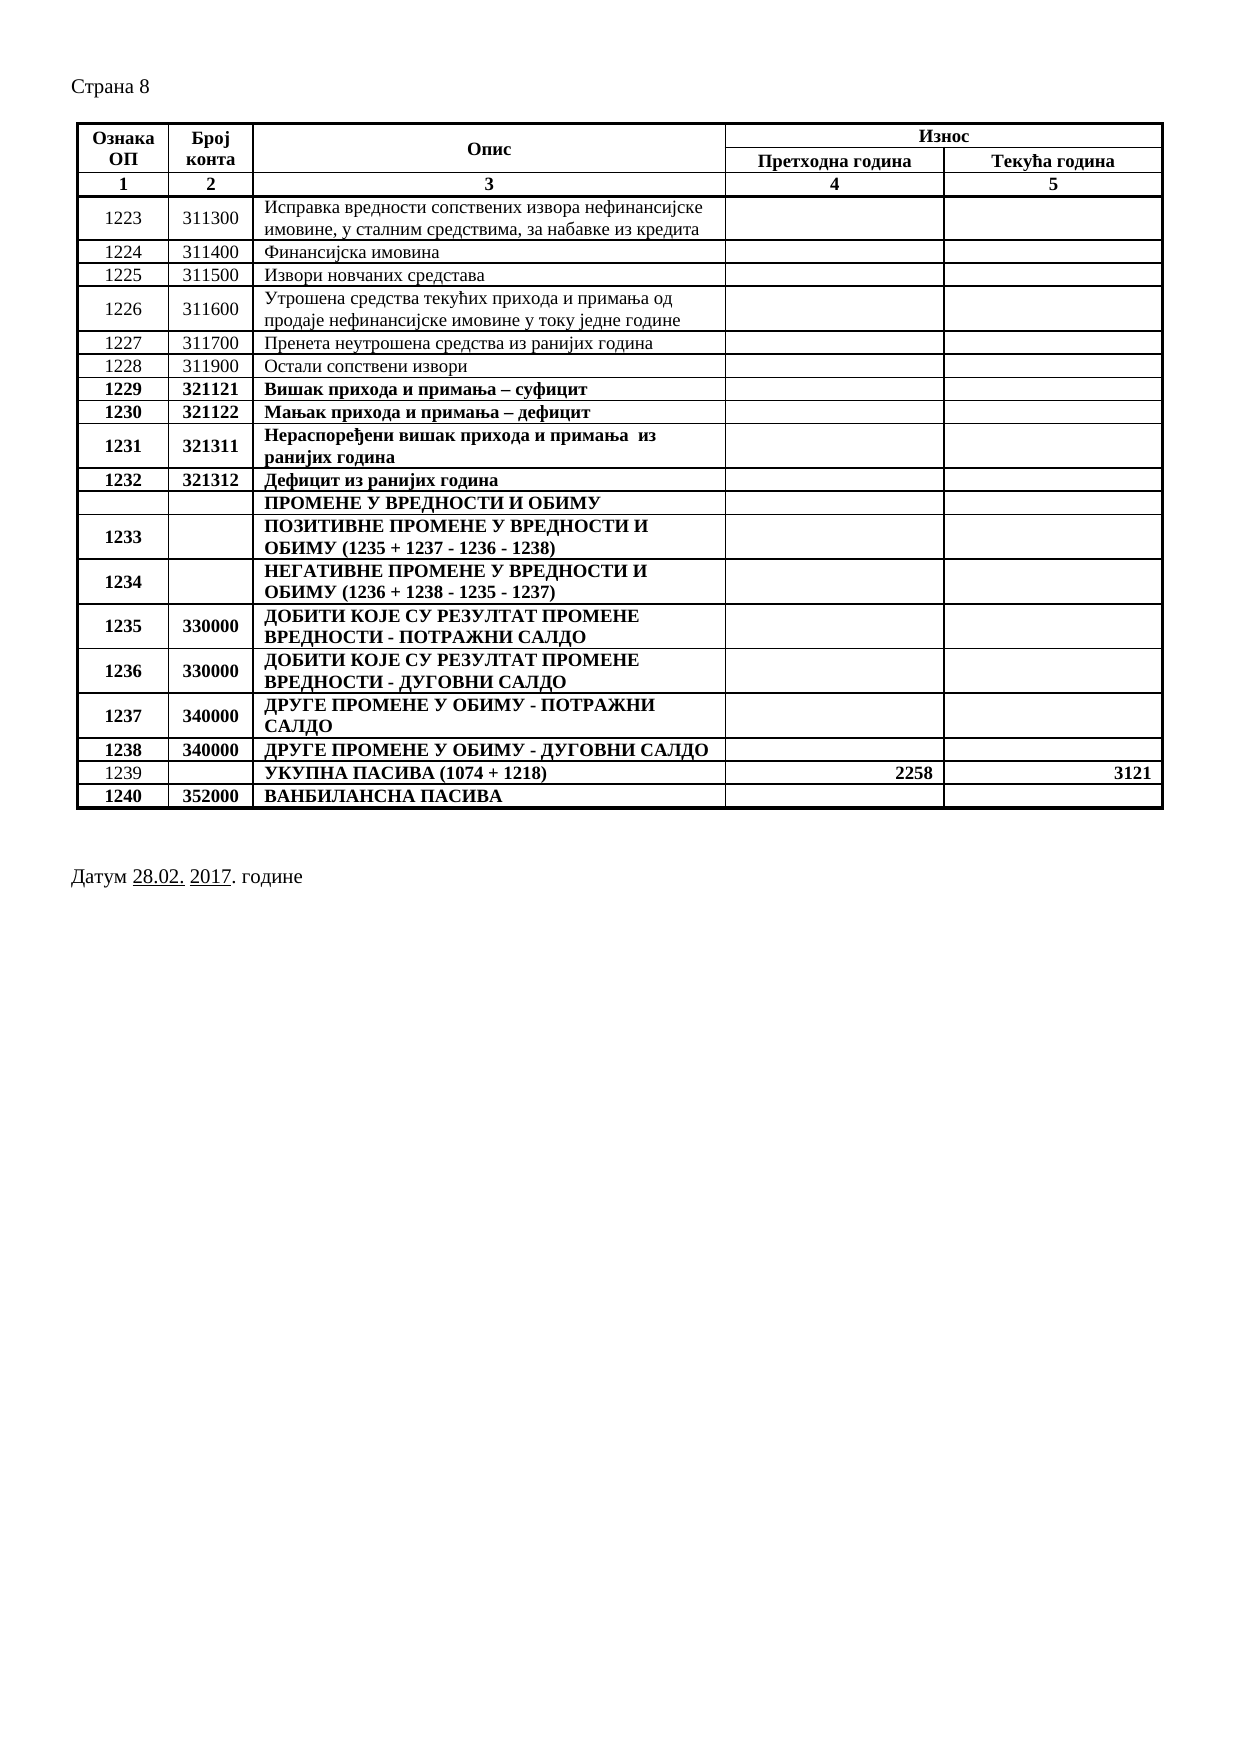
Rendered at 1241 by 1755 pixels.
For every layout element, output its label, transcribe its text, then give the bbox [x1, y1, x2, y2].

table_cell Финансијска имовина [254, 241, 725, 262]
table_cell [726, 785, 943, 806]
table_cell 1233 [79, 515, 168, 558]
table_cell 321311 [169, 424, 252, 467]
table_header Износ [726, 125, 1161, 147]
table_cell 311400 [169, 241, 252, 262]
table_cell 2258 [726, 762, 943, 783]
table_cell [726, 264, 943, 285]
table_cell 1232 [79, 469, 168, 490]
table_cell [726, 401, 943, 423]
table_cell 311500 [169, 264, 252, 285]
table_cell [726, 424, 943, 467]
table_cell 1234 [79, 560, 168, 603]
table_cell [79, 492, 168, 513]
table_cell 1235 [79, 605, 168, 648]
table_cell [945, 332, 1161, 353]
table_cell 311700 [169, 332, 252, 353]
table_cell [169, 762, 252, 783]
table_cell [945, 469, 1161, 490]
table_cell 1228 [79, 355, 168, 376]
table_cell [945, 401, 1161, 423]
table_cell 321312 [169, 469, 252, 490]
table_cell 3 [254, 173, 725, 194]
table_cell 321121 [169, 378, 252, 399]
table_cell ПРОМЕНЕ У ВРЕДНОСТИ И ОБИМУ [254, 492, 725, 513]
table_cell 1229 [79, 378, 168, 399]
table_cell Мањак прихода и примања – дефицит [254, 401, 725, 423]
table_cell [945, 378, 1161, 399]
table_cell Текућа година [945, 148, 1161, 171]
table_cell [945, 241, 1161, 262]
table_cell [945, 605, 1161, 648]
table_cell 352000 [169, 785, 252, 806]
table_cell [945, 560, 1161, 603]
table_cell Дефицит из ранијих година [254, 469, 725, 490]
table_cell 1237 [79, 694, 168, 737]
table_cell 1238 [79, 739, 168, 760]
table_cell [945, 649, 1161, 692]
table_cell 1223 [79, 198, 168, 239]
text Датум 28.02. 2017. године [71, 867, 1169, 888]
table_cell [726, 492, 943, 513]
table_cell [945, 198, 1161, 239]
table_cell Пренета неутрошена средства из ранијих година [254, 332, 725, 353]
table_cell [726, 560, 943, 603]
table_header Број конта [169, 125, 252, 171]
table_cell 1230 [79, 401, 168, 423]
table_cell [945, 287, 1161, 330]
table_cell ПОЗИТИВНЕ ПРОМЕНЕ У ВРЕДНОСТИ И ОБИМУ (1235 + 1237 - 1236 - 1238) [254, 515, 725, 558]
table_cell Исправка вредности сопствених извора нефинансијске имовине, у сталним средствима, за набавке из кредита [254, 198, 725, 239]
table_cell 2 [169, 173, 252, 194]
table_cell 1226 [79, 287, 168, 330]
table_cell ДОБИТИ КОЈЕ СУ РЕЗУЛТАТ ПРОМЕНЕ ВРЕДНОСТИ - ДУГОВНИ САЛДО [254, 649, 725, 692]
table_cell [726, 378, 943, 399]
table_cell Претходна година [726, 148, 943, 171]
table_cell Нераспоређени вишак прихода и примања из ранијих година [254, 424, 725, 467]
table_cell [169, 515, 252, 558]
table_cell [726, 694, 943, 737]
table_header Ознака ОП [79, 125, 168, 171]
table_cell 340000 [169, 739, 252, 760]
table_cell [169, 492, 252, 513]
table_cell Утрошена средства текућих прихода и примања од продаје нефинансијске имовине у току једне године [254, 287, 725, 330]
table_cell Извори новчаних средстава [254, 264, 725, 285]
table_cell [726, 332, 943, 353]
table_cell [945, 492, 1161, 513]
table_cell 1225 [79, 264, 168, 285]
table_cell 1236 [79, 649, 168, 692]
table_cell 1224 [79, 241, 168, 262]
table_cell 1227 [79, 332, 168, 353]
table_cell 3121 [945, 762, 1161, 783]
table_cell [726, 198, 943, 239]
table_cell [945, 694, 1161, 737]
table_cell 330000 [169, 649, 252, 692]
table_cell УКУПНА ПАСИВА (1074 + 1218) [254, 762, 725, 783]
table_cell [726, 469, 943, 490]
table_cell [945, 785, 1161, 806]
table_cell 321122 [169, 401, 252, 423]
table_cell 1 [79, 173, 168, 194]
table_cell 1239 [79, 762, 168, 783]
table_cell [726, 287, 943, 330]
table_cell 311900 [169, 355, 252, 376]
table_cell [945, 264, 1161, 285]
table_cell [945, 515, 1161, 558]
table_cell [726, 605, 943, 648]
table_cell [726, 515, 943, 558]
table_cell 340000 [169, 694, 252, 737]
table_cell [945, 424, 1161, 467]
table_cell [945, 739, 1161, 760]
table_cell [169, 560, 252, 603]
table_cell [726, 241, 943, 262]
table_cell ДРУГЕ ПРОМЕНЕ У ОБИМУ - ДУГОВНИ САЛДО [254, 739, 725, 760]
table_cell 311600 [169, 287, 252, 330]
table_cell [726, 739, 943, 760]
table_cell [726, 355, 943, 376]
table_header Опис [254, 125, 725, 171]
table_cell [726, 649, 943, 692]
table_cell ДРУГЕ ПРОМЕНЕ У ОБИМУ - ПОТРАЖНИ САЛДО [254, 694, 725, 737]
table_cell 311300 [169, 198, 252, 239]
table_cell 1240 [79, 785, 168, 806]
table_cell НЕГАТИВНЕ ПРОМЕНЕ У ВРЕДНОСТИ И ОБИМУ (1236 + 1238 - 1235 - 1237) [254, 560, 725, 603]
table_cell Вишак прихода и примања – суфицит [254, 378, 725, 399]
table_cell Остали сопствени извори [254, 355, 725, 376]
table_cell [945, 355, 1161, 376]
table_cell ДОБИТИ КОЈЕ СУ РЕЗУЛТАТ ПРОМЕНЕ ВРЕДНОСТИ - ПОТРАЖНИ САЛДО [254, 605, 725, 648]
table_cell 4 [726, 173, 943, 194]
table_cell ВАНБИЛАНСНА ПАСИВА [254, 785, 725, 806]
table_cell 330000 [169, 605, 252, 648]
table_cell 1231 [79, 424, 168, 467]
table_cell 5 [945, 173, 1161, 194]
